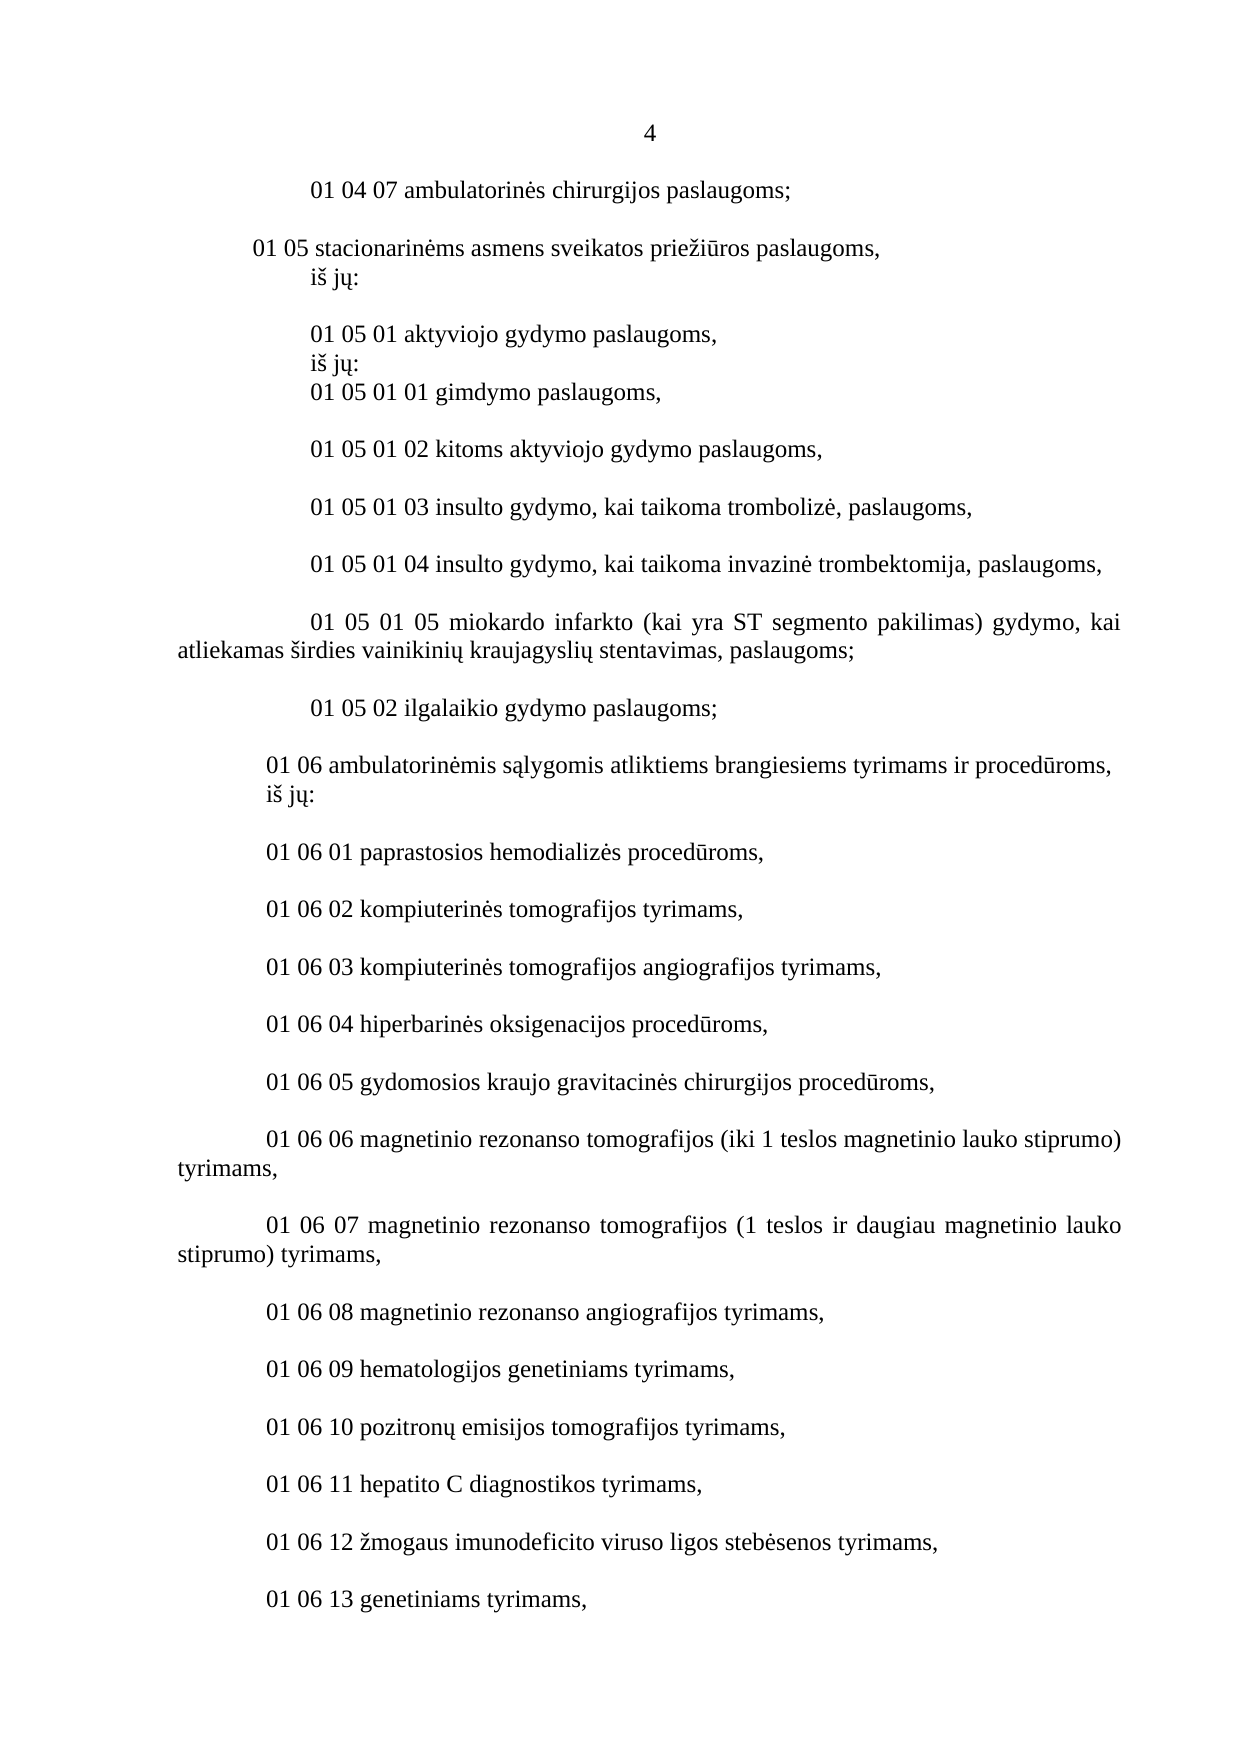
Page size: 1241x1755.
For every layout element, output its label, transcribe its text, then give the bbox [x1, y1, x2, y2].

text 01 06 07 magnetinio rezonanso tomografijos (1 teslos ir daugiau magnetinio lauko stiprumo) tyrimams, [177, 1211, 1122, 1268]
text 01 06 03 kompiuterinės tomografijos angiografijos tyrimams, [177, 952, 1122, 981]
text 01 05 01 03 insulto gydymo, kai taikoma trombolizė, paslaugoms, [177, 492, 1122, 521]
text 01 06 08 magnetinio rezonanso angiografijos tyrimams, [177, 1297, 1122, 1326]
text 01 05 stacionarinėms asmens sveikatos priežiūros paslaugoms, [252, 233, 1122, 262]
text iš jų: [177, 779, 1122, 808]
text 01 06 09 hematologijos genetiniams tyrimams, [177, 1354, 1122, 1383]
text iš jų: [177, 262, 1122, 291]
text 01 05 01 aktyviojo gydymo paslaugoms, [177, 319, 1122, 348]
text 01 05 01 05 miokardo infarkto (kai yra ST segmento pakilimas) gydymo, kai atliekamas širdies vainikinių kraujagyslių stentavimas, paslaugoms; [177, 607, 1122, 664]
text 01 06 02 kompiuterinės tomografijos tyrimams, [177, 894, 1122, 923]
text 01 05 01 04 insulto gydymo, kai taikoma invazinė trombektomija, paslaugoms, [177, 549, 1122, 578]
text 01 04 07 ambulatorinės chirurgijos paslaugoms; [177, 176, 1122, 204]
text iš jų: [177, 348, 1122, 377]
text 01 06 11 hepatito C diagnostikos tyrimams, [177, 1469, 1122, 1498]
text 01 06 06 magnetinio rezonanso tomografijos (iki 1 teslos magnetinio lauko stiprumo) tyrimams, [177, 1124, 1122, 1182]
text 01 06 13 genetiniams tyrimams, [177, 1584, 1122, 1613]
text 01 06 05 gydomosios kraujo gravitacinės chirurgijos procedūroms, [177, 1067, 1122, 1096]
text 01 06 ambulatorinėmis sąlygomis atliktiems brangiesiems tyrimams ir procedūroms, [177, 751, 1122, 779]
text 01 06 10 pozitronų emisijos tomografijos tyrimams, [177, 1412, 1122, 1441]
text 01 05 01 01 gimdymo paslaugoms, [177, 377, 1122, 406]
text 01 06 12 žmogaus imunodeficito viruso ligos stebėsenos tyrimams, [177, 1527, 1122, 1556]
text 01 05 01 02 kitoms aktyviojo gydymo paslaugoms, [177, 434, 1122, 463]
text 01 06 01 paprastosios hemodializės procedūroms, [177, 837, 1122, 866]
text 01 05 02 ilgalaikio gydymo paslaugoms; [177, 693, 1122, 722]
text 01 06 04 hiperbarinės oksigenacijos procedūroms, [177, 1009, 1122, 1038]
